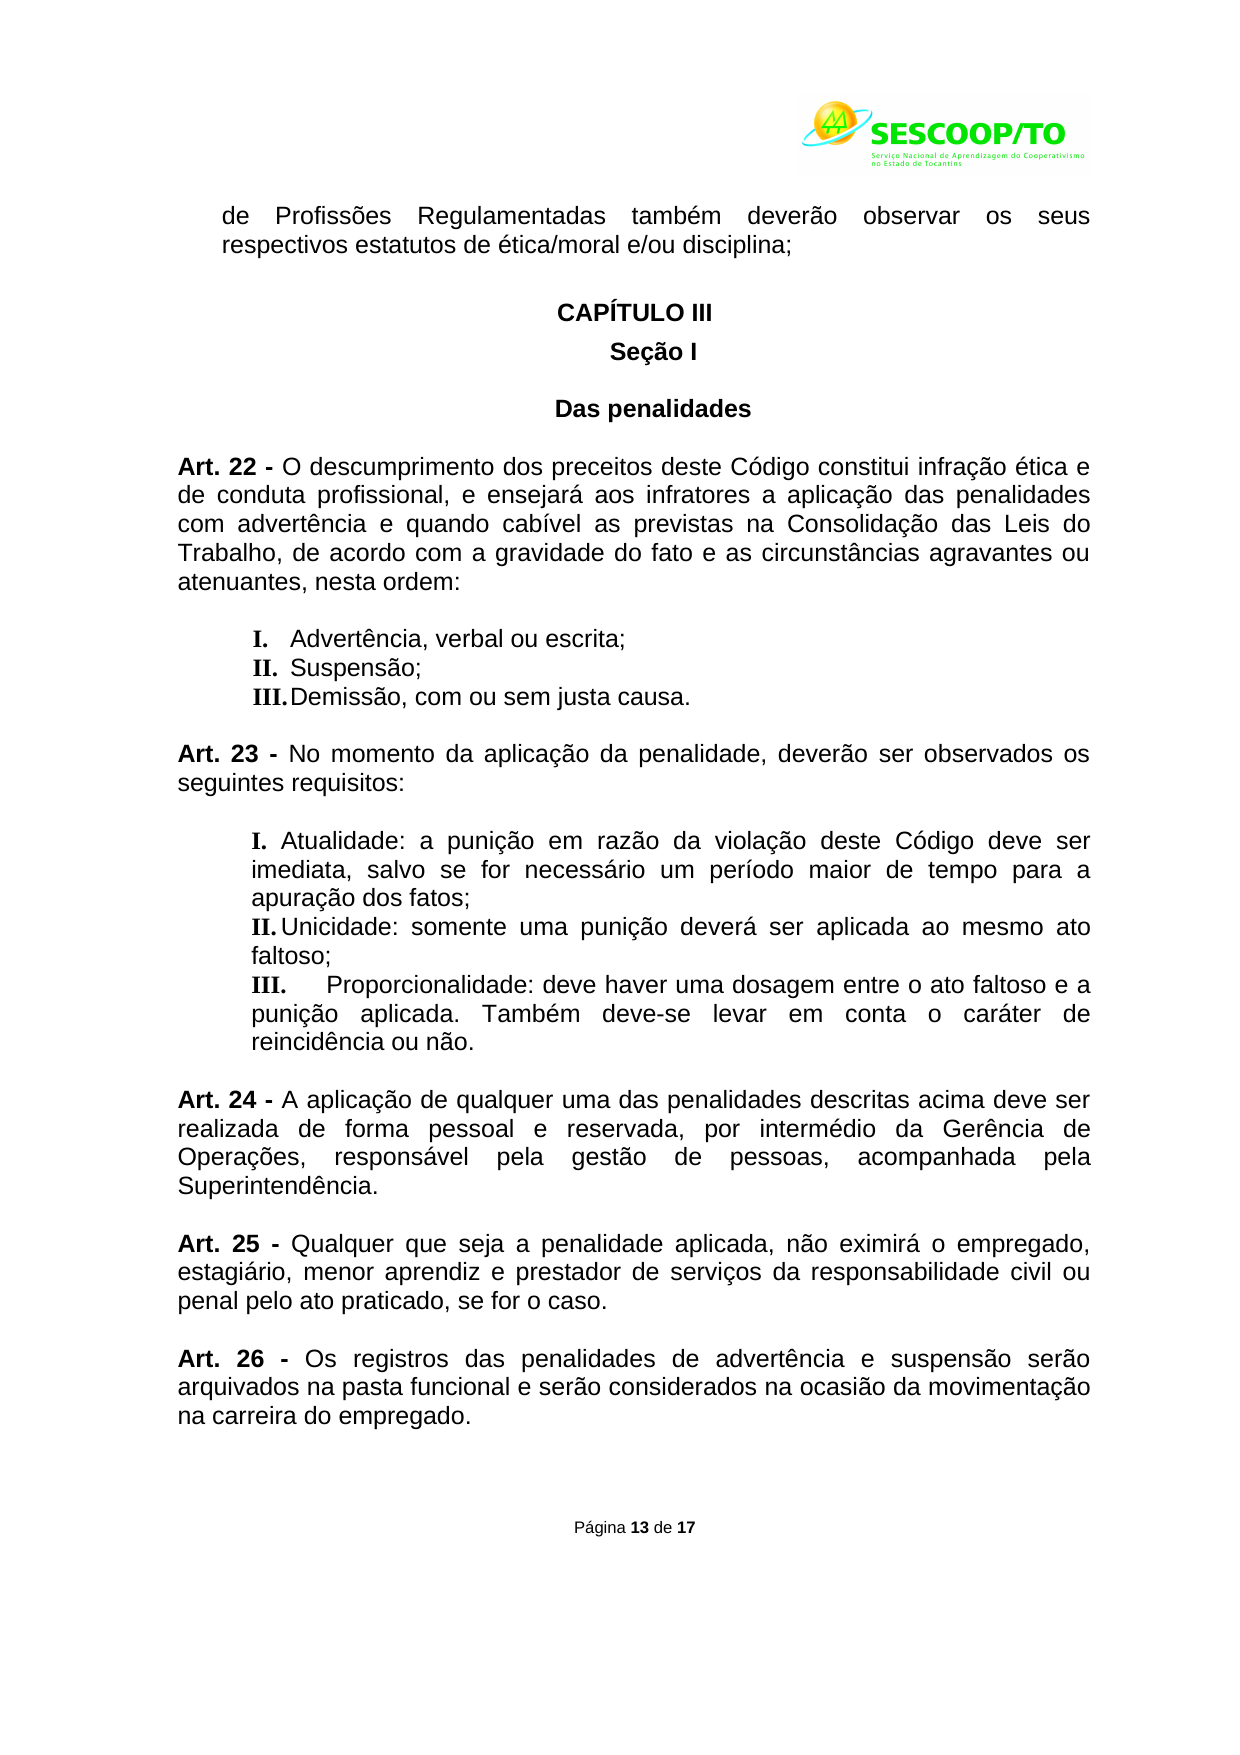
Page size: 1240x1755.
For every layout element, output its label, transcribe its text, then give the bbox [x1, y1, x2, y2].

list Suspensão; [252, 653, 1092, 682]
text Seção I [215, 337, 1092, 365]
text Art. 25 - Qualquer que seja a penalidade aplicada, não eximirá o empregado, estagiário, menor aprendiz e prestador de serviços da responsabilidade civil ou penal pelo ato praticado, se for o caso. [177, 1228, 1092, 1315]
list Atualidade: a punição em razão da violação deste Código deve ser imediata, salvo se for necessário um período maior de tempo para a apuração dos fatos; [251, 826, 1092, 912]
list de Profissões Regulamentadas também deverão observar os seus respectivos estatutos de ética/moral e/ou disciplina; [207, 201, 1092, 258]
list Proporcionalidade: deve haver uma dosagem entre o ato faltoso e a punição aplicada. Também deve-se levar em conta o caráter de reincidência ou não. [251, 970, 1092, 1056]
list Demissão, com ou sem justa causa. [252, 682, 1092, 711]
list Advertência, verbal ou escrita; [252, 624, 1092, 653]
text Art. 22 - O descumprimento dos preceitos deste Código constitui infração ética e de conduta profissional, e ensejará aos infratores a aplicação das penalidades com advertência e quando cabível as previstas na Consolidação das Leis do Trabalho, de acordo com a gravidade do fato e as circunstâncias agravantes ou atenuantes, nesta ordem: [177, 452, 1092, 595]
text CAPÍTULO III [177, 297, 1092, 326]
text Art. 26 - Os registros das penalidades de advertência e suspensão serão arquivados na pasta funcional e serão considerados na ocasião da movimentação na carreira do empregado. [177, 1343, 1092, 1430]
list Unicidade: somente uma punição deverá ser aplicada ao mesmo ato faltoso; [251, 912, 1092, 970]
text Art. 24 - A aplicação de qualquer uma das penalidades descritas acima deve ser realizada de forma pessoal e reservada, por intermédio da Gerência de Operações, responsável pela gestão de pessoas, acompanhada pela Superintendência. [177, 1085, 1092, 1200]
text Das penalidades [215, 394, 1092, 423]
text Art. 23 - No momento da aplicação da penalidade, deverão ser observados os seguintes requisitos: [177, 739, 1092, 797]
